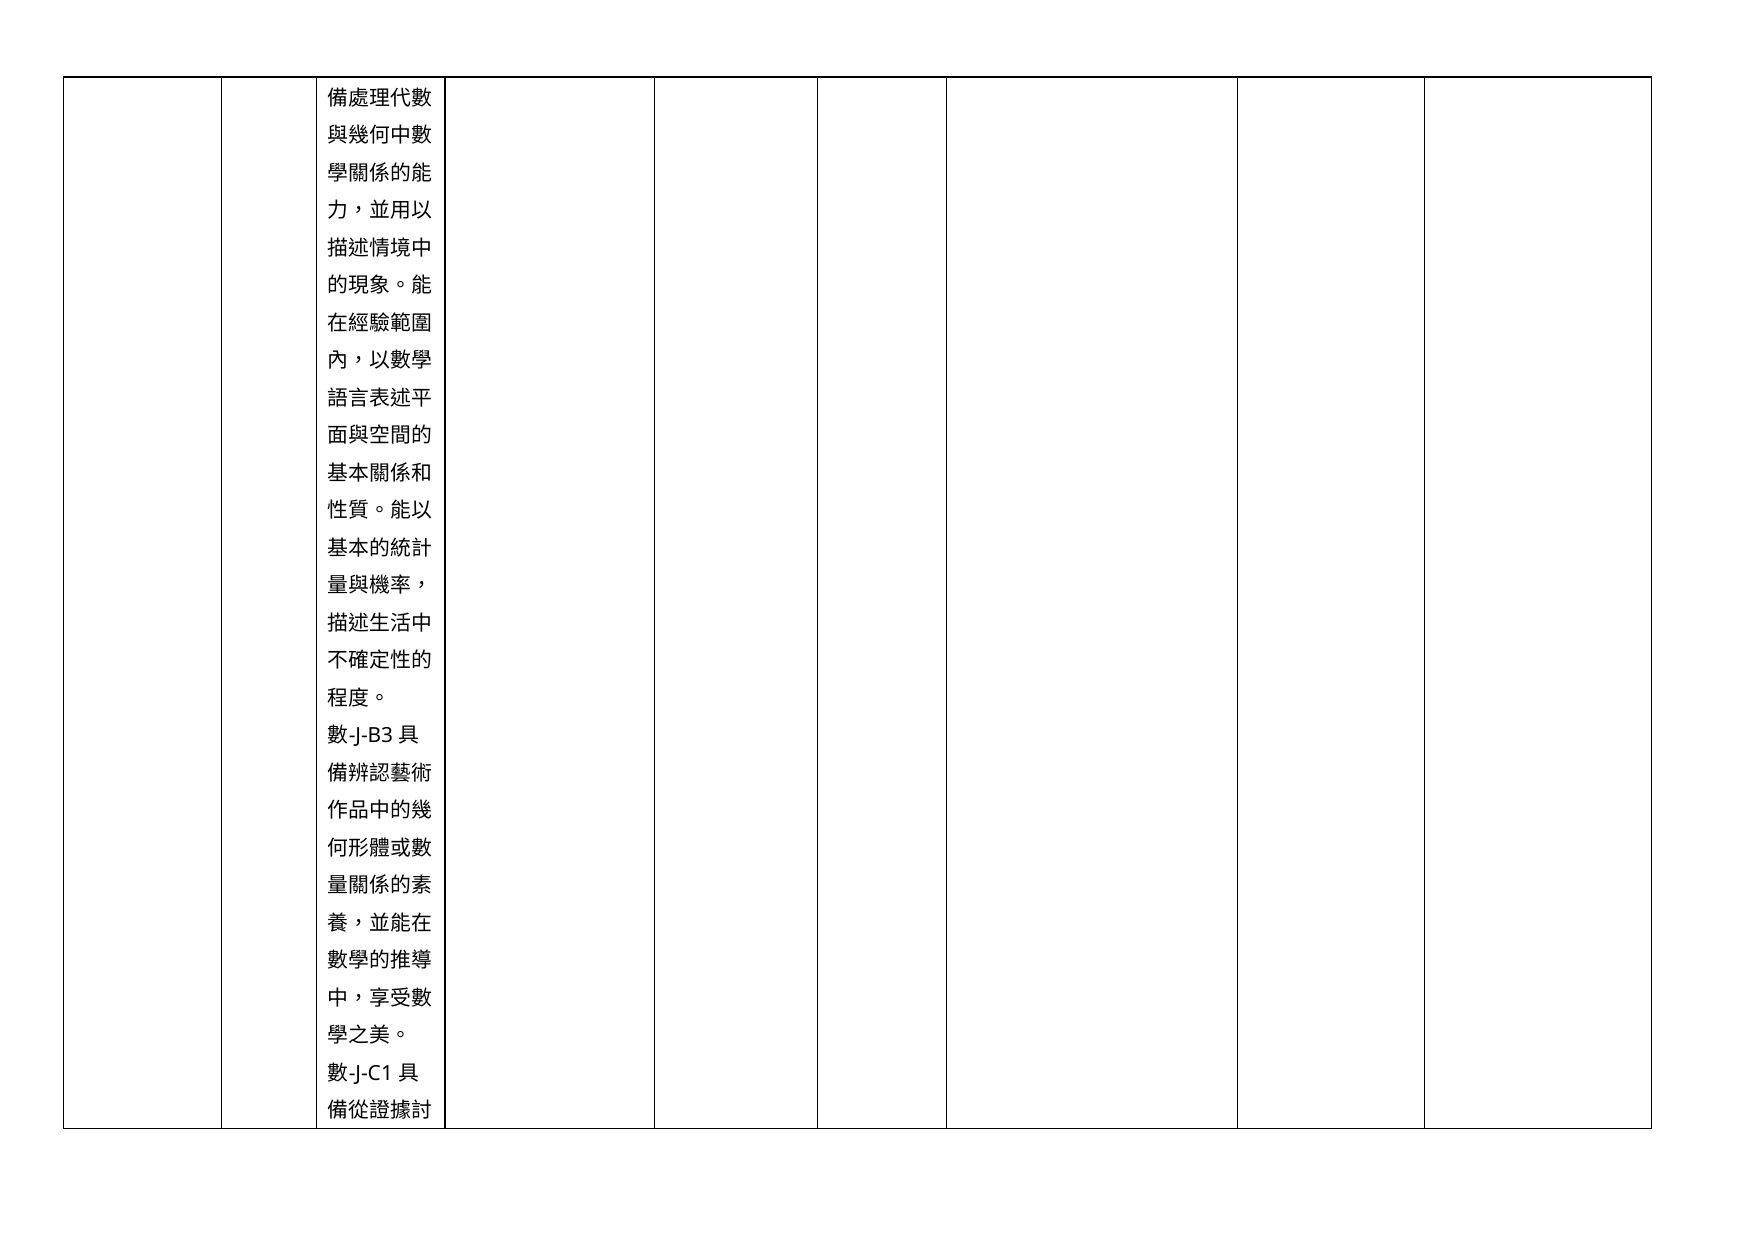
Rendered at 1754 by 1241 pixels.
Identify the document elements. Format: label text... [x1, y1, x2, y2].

table_cell [222, 78, 316, 1127]
table_cell [818, 78, 946, 1127]
table_cell [947, 78, 1237, 1127]
table_cell [1425, 78, 1651, 1127]
table_cell [446, 78, 654, 1127]
table_cell 備處理代數與幾何中數學關係的能力，並用以描述情境中的現象。能在經驗範圍內，以數學語言表述平面與空間的基本關係和性質。能以基本的統計量與機率，描述生活中不確定性的程度。 數-J-B3 具備辨認藝術作品中的幾何形體或數量關係的素養，並能在數學的推導中，享受數學之美。 數-J-C1 具備從證據討 [317, 78, 444, 1127]
table_cell [1238, 78, 1424, 1127]
table_cell [655, 78, 817, 1127]
table_cell [64, 78, 221, 1127]
